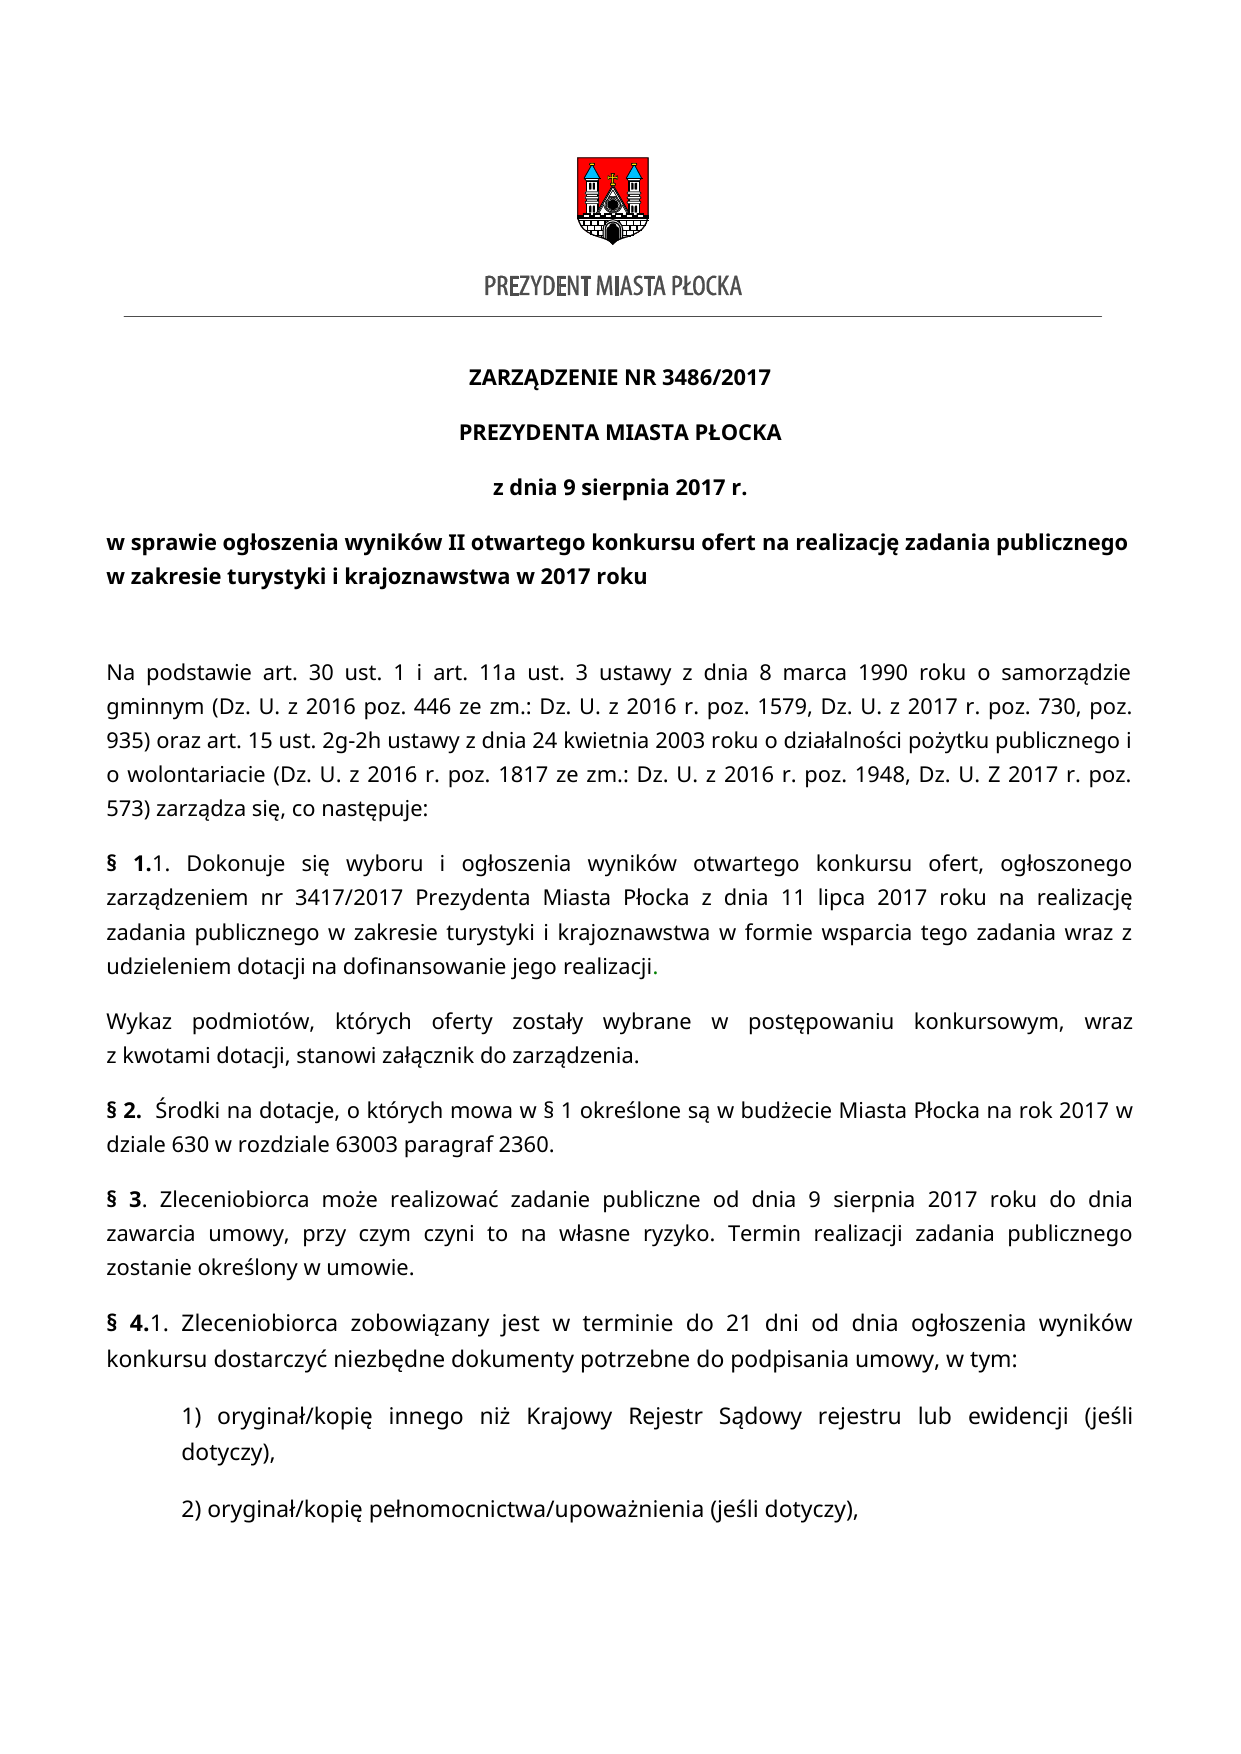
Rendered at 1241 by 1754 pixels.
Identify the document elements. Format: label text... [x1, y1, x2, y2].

text Na podstawie art. 30 ust. 1 i art. 11a ust. 3 ustawy z dnia 8 marca 1990 roku o samorządzie gminnym (Dz. U. z 2016 poz. 446 ze zm.: Dz. U. z 2016 r. poz. 1579, Dz. U. z 2017 r. poz. 730, poz. 935) oraz art. 15 ust. 2g-2h ustawy z dnia 24 kwietnia 2003 roku o działalności pożytku publicznego i o wolontariacie (Dz. U. z 2016 r. poz. 1817 ze zm.: Dz. U. z 2016 r. poz. 1948, Dz. U. Z 2017 r. poz. 573) zarządza się, co następuje: [106, 656, 1134, 823]
list 1) oryginał/kopię innego niż Krajowy Rejestr Sądowy rejestru lub ewidencji (jeśli dotyczy), [144, 1400, 1134, 1467]
text § 4.1. Zleceniobiorca zobowiązany jest w terminie do 21 dni od dnia ogłoszenia wyników konkursu dostarczyć niezbędne dokumenty potrzebne do podpisania umowy, w tym: [106, 1307, 1134, 1374]
text § 3. Zleceniobiorca może realizować zadanie publiczne od dnia 9 sierpnia 2017 roku do dnia zawarcia umowy, przy czym czyni to na własne ryzyko. Termin realizacji zadania publicznego zostanie określony w umowie. [106, 1184, 1134, 1282]
list 2) oryginał/kopię pełnomocnictwa/upoważnienia (jeśli dotyczy), [144, 1493, 1134, 1524]
text z dnia 9 sierpnia 2017 r. [106, 472, 1134, 502]
text § 1.1. Dokonuje się wyboru i ogłoszenia wyników otwartego konkursu ofert, ogłoszonego zarządzeniem nr 3417/2017 Prezydenta Miasta Płocka z dnia 11 lipca 2017 roku na realizację zadania publicznego w zakresie turystyki i krajoznawstwa w formie wsparcia tego zadania wraz z udzieleniem dotacji na dofinansowanie jego realizacji. [106, 848, 1134, 980]
text w sprawie ogłoszenia wyników II otwartego konkursu ofert na realizację zadania publicznego w zakresie turystyki i krajoznawstwa w 2017 roku [106, 527, 1134, 591]
text § 2. Środki na dotacje, o których mowa w § 1 określone są w budżecie Miasta Płocka na rok 2017 w dziale 630 w rozdziale 63003 paragraf 2360. [106, 1095, 1134, 1159]
text PREZYDENTA MIASTA PŁOCKA [106, 417, 1134, 447]
text ZARZĄDZENIE NR 3486/2017 [106, 362, 1134, 392]
list Wykaz podmiotów, których oferty zostały wybrane w postępowaniu konkursowym, wraz z kwotami dotacji, stanowi załącznik do zarządzenia. [106, 1006, 1134, 1069]
